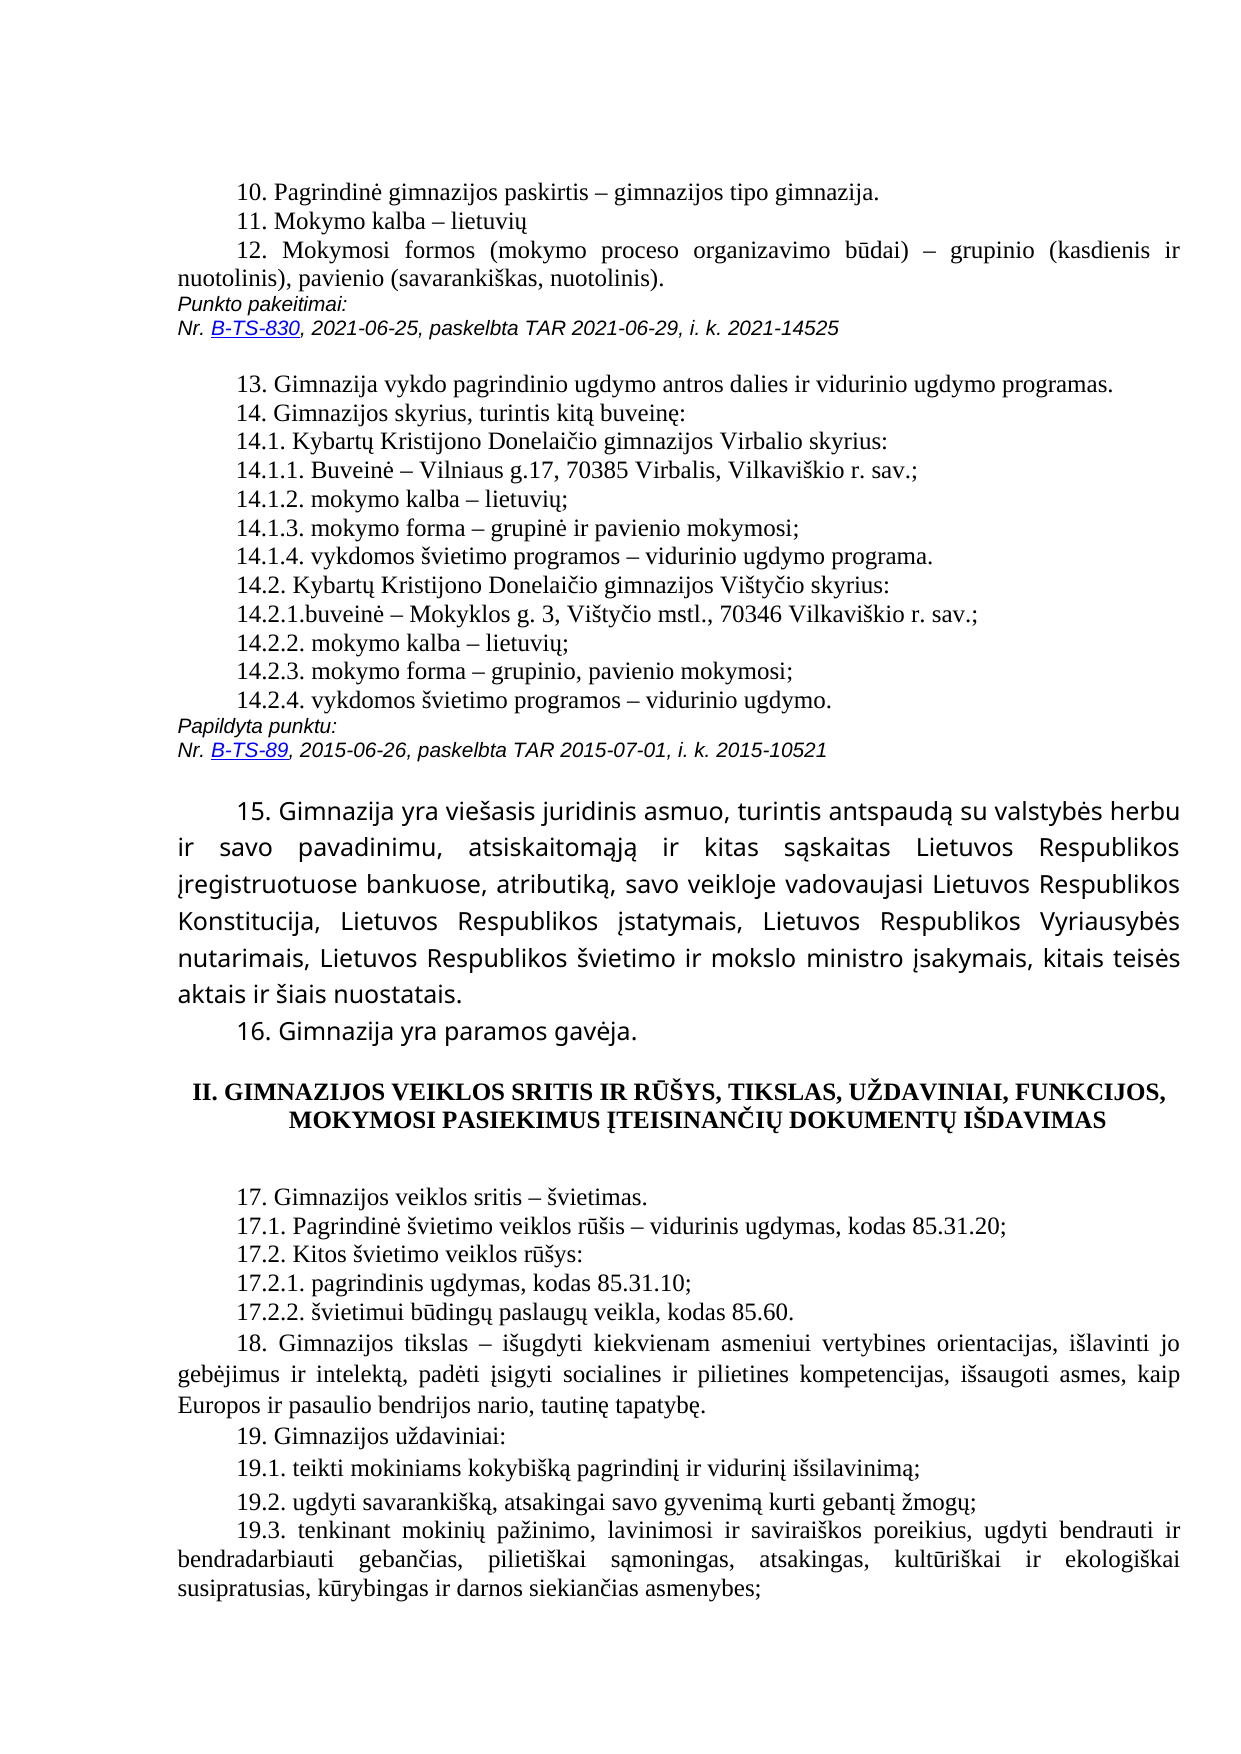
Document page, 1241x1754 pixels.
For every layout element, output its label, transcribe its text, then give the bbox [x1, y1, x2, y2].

text 14.1. Kybartų Kristijono Donelaičio gimnazijos Virbalio skyrius: [236, 426, 1181, 455]
text 17.2. Kitos švietimo veiklos rūšys: [177, 1239, 1181, 1268]
text 13. Gimnazija vykdo pagrindinio ugdymo antros dalies ir vidurinio ugdymo programas. [177, 369, 1181, 398]
text 14.1.3. mokymo forma – grupinė ir pavienio mokymosi; [236, 513, 1181, 541]
text Punkto pakeitimai: [177, 292, 1181, 316]
text 16. Gimnazija yra paramos gavėja. [177, 1011, 1181, 1048]
text 14.2.4. vykdomos švietimo programos – vidurinio ugdymo. [177, 685, 1181, 714]
text 14.2.1.buveinė – Mokyklos g. 3, Vištyčio mstl., 70346 Vilkaviškio r. sav.; [177, 599, 1181, 628]
text 14.2.3. mokymo forma – grupinio, pavienio mokymosi; [177, 656, 1181, 685]
text 14.2. Kybartų Kristijono Donelaičio gimnazijos Vištyčio skyrius: [177, 570, 1181, 599]
text 11. Mokymo kalba – lietuvių [177, 206, 1181, 235]
text 12. Mokymosi formos (mokymo proceso organizavimo būdai) – grupinio (kasdienis ir nuotolinis), pavienio (savarankiškas, nuotolinis). [177, 235, 1181, 292]
text 14.2.2. mokymo kalba – lietuvių; [177, 628, 1181, 656]
text 14.1.2. mokymo kalba – lietuvių; [236, 484, 1181, 513]
text 18. Gimnazijos tikslas – išugdyti kiekvienam asmeniui vertybines orientacijas, išlavinti jo gebėjimus ir intelektą, padėti įsigyti socialines ir pilietines kompetencijas, išsaugoti asmes, kaip Europos ir pasaulio bendrijos nario, tautinę tapatybę. [177, 1326, 1181, 1419]
text 14.1.1. Buveinė – Vilniaus g.17, 70385 Virbalis, Vilkaviškio r. sav.; [236, 455, 1181, 484]
text 17. Gimnazijos veiklos sritis – švietimas. [177, 1182, 1181, 1211]
text Nr. B-TS-89, 2015-06-26, paskelbta TAR 2015-07-01, i. k. 2015-10521 [177, 738, 1181, 762]
text 17.2.2. švietimui būdingų paslaugų veikla, kodas 85.60. [177, 1297, 1181, 1326]
text 19.3. tenkinant mokinių pažinimo, lavinimosi ir saviraiškos poreikius, ugdyti bendrauti ir bendradarbiauti gebančias, pilietiškai sąmoningas, atsakingas, kultūriškai ir ekologiškai susipratusias, kūrybingas ir darnos siekiančias asmenybes; [177, 1516, 1181, 1602]
text 15. Gimnazija yra viešasis juridinis asmuo, turintis antspaudą su valstybės herbu ir savo pavadinimu, atsiskaitomąją ir kitas sąskaitas Lietuvos Respublikos įregistruotuose bankuose, atributiką, savo veikloje vadovaujasi Lietuvos Respublikos Konstitucija, Lietuvos Respublikos įstatymais, Lietuvos Respublikos Vyriausybės nutarimais, Lietuvos Respublikos švietimo ir mokslo ministro įsakymais, kitais teisės aktais ir šiais nuostatais. [177, 791, 1181, 1011]
text Nr. B-TS-830, 2021-06-25, paskelbta TAR 2021-06-29, i. k. 2021-14525 [177, 316, 1181, 340]
text 19.2. ugdyti savarankišką, atsakingai savo gyvenimą kurti gebantį žmogų; [177, 1487, 1181, 1516]
text 19.1. teikti mokiniams kokybišką pagrindinį ir vidurinį išsilavinimą; [177, 1450, 1181, 1487]
text 17.2.1. pagrindinis ugdymas, kodas 85.31.10; [177, 1268, 1181, 1297]
text 10. Pagrindinė gimnazijos paskirtis – gimnazijos tipo gimnazija. [177, 177, 1181, 206]
text 17.1. Pagrindinė švietimo veiklos rūšis – vidurinis ugdymas, kodas 85.31.20; [177, 1211, 1181, 1239]
text 14. Gimnazijos skyrius, turintis kitą buveinę: [177, 398, 1181, 426]
text 14.1.4. vykdomos švietimo programos – vidurinio ugdymo programa. [236, 541, 1181, 570]
text II. GIMNAZIJOS VEIKLOS SRITIS IR RŪŠYS, TIKSLAS, UŽDAVINIAI, FUNKCIJOS, MOKYMOSI PASIEKIMUS ĮTEISINANČIŲ DOKUMENTŲ IŠDAVIMAS [177, 1077, 1181, 1134]
text Papildyta punktu: [177, 714, 1181, 738]
text 19. Gimnazijos uždaviniai: [177, 1419, 1181, 1450]
